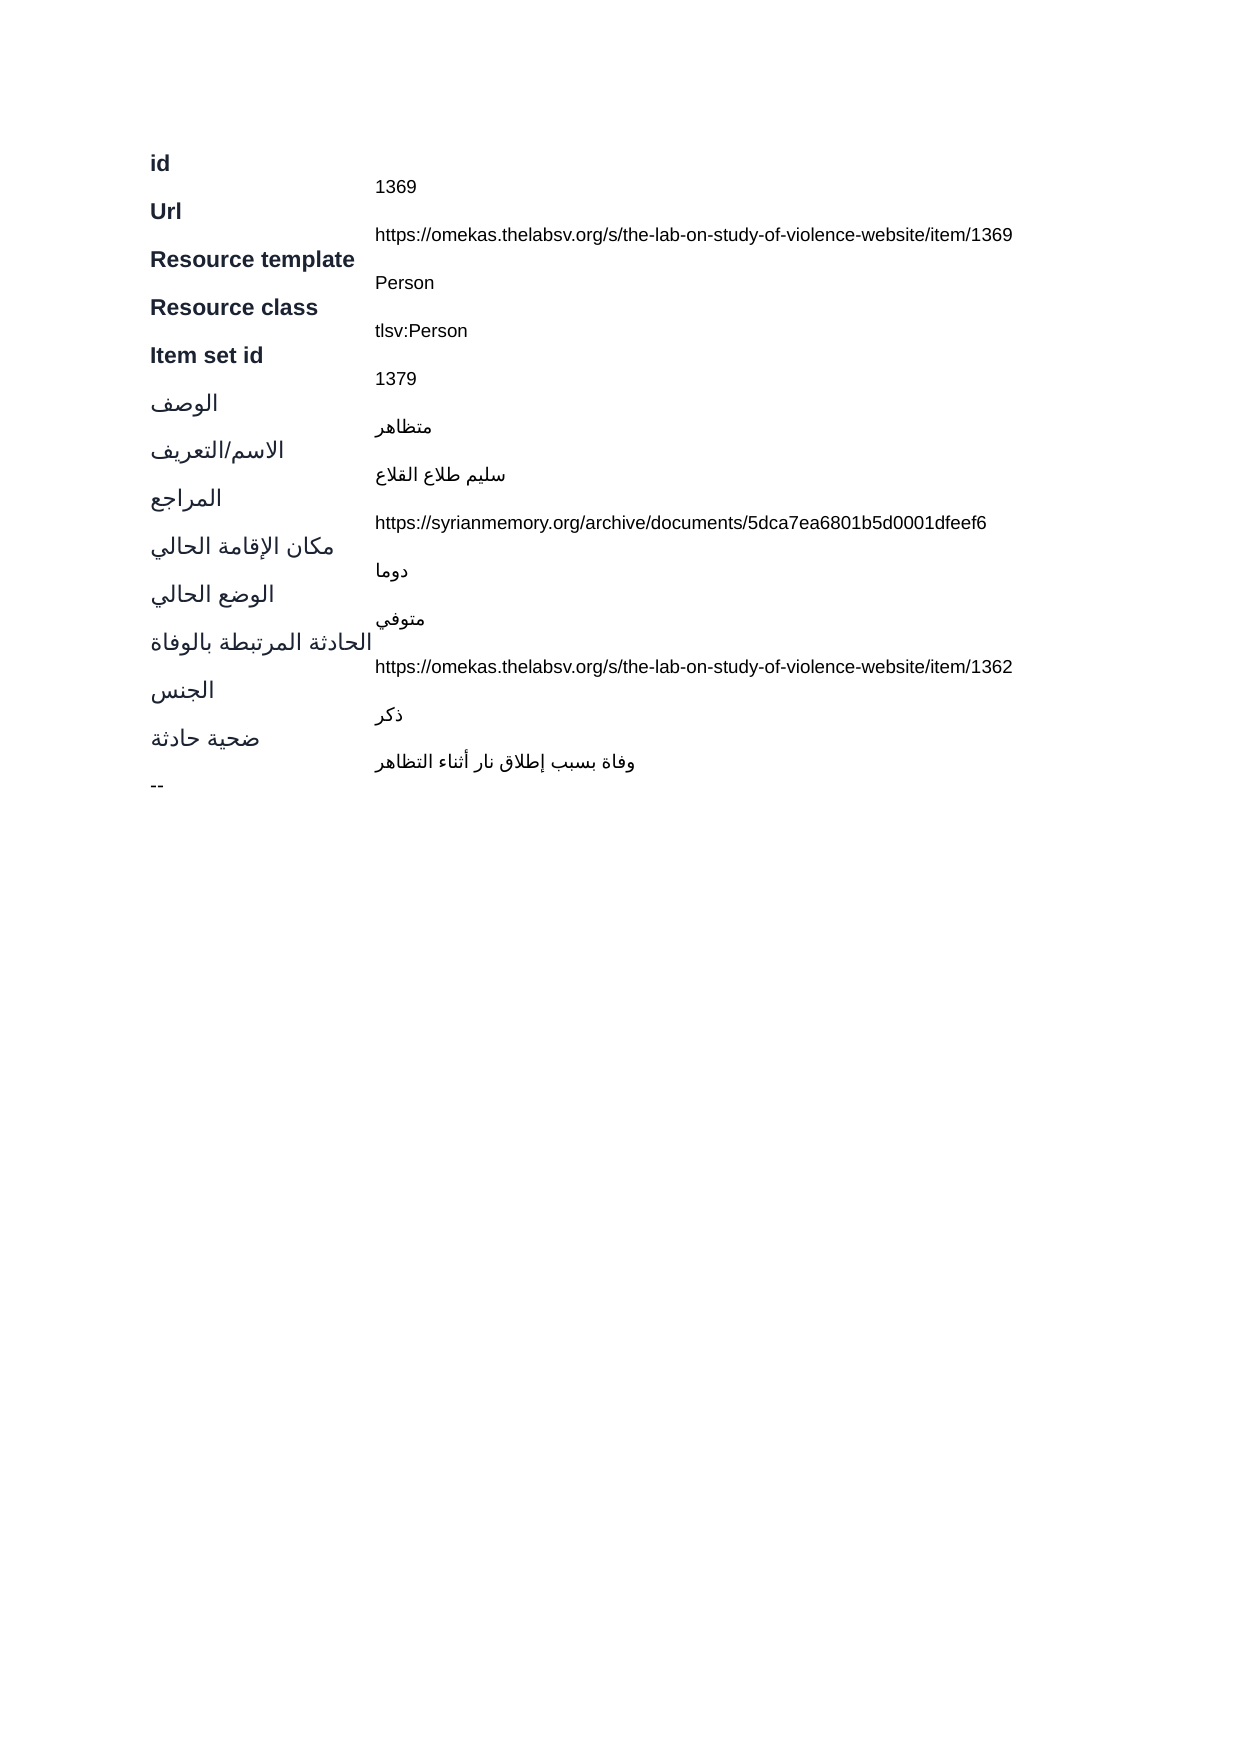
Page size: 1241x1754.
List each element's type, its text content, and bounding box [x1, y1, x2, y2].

text الجنس [150, 677, 1090, 703]
text Resource class [150, 294, 1090, 320]
text الاسم/التعريف [150, 437, 1090, 464]
text متوفي [375, 608, 1090, 629]
text سليم طلاع القلاع [375, 464, 1090, 485]
text https://syrianmemory.org/archive/documents/5dca7ea6801b5d0001dfeef6 [375, 512, 1090, 533]
text ذكر [375, 703, 1090, 725]
text 1379 [375, 368, 1090, 389]
text الوصف [150, 389, 1090, 416]
text Person [375, 272, 1090, 294]
text وفاة بسبب إطلاق نار أثناء التظاهر [375, 751, 1090, 773]
text الحادثة المرتبطة بالوفاة [150, 629, 1090, 656]
text ضحية حادثة [150, 725, 1090, 751]
text https://omekas.thelabsv.org/s/the-lab-on-study-of-violence-website/item/1369 [375, 224, 1090, 246]
text Item set id [150, 342, 1090, 368]
text tlsv:Person [375, 320, 1090, 342]
text الوضع الحالي [150, 581, 1090, 608]
text https://omekas.thelabsv.org/s/the-lab-on-study-of-violence-website/item/1362 [375, 656, 1090, 677]
text Resource template [150, 246, 1090, 272]
text 1369 [375, 176, 1090, 198]
text id [150, 150, 1090, 176]
text Url [150, 198, 1090, 224]
text المراجع [150, 485, 1090, 512]
text متظاهر [375, 416, 1090, 437]
text دوما [375, 560, 1090, 581]
text مكان الإقامة الحالي [150, 533, 1090, 560]
text -- [150, 773, 1090, 797]
